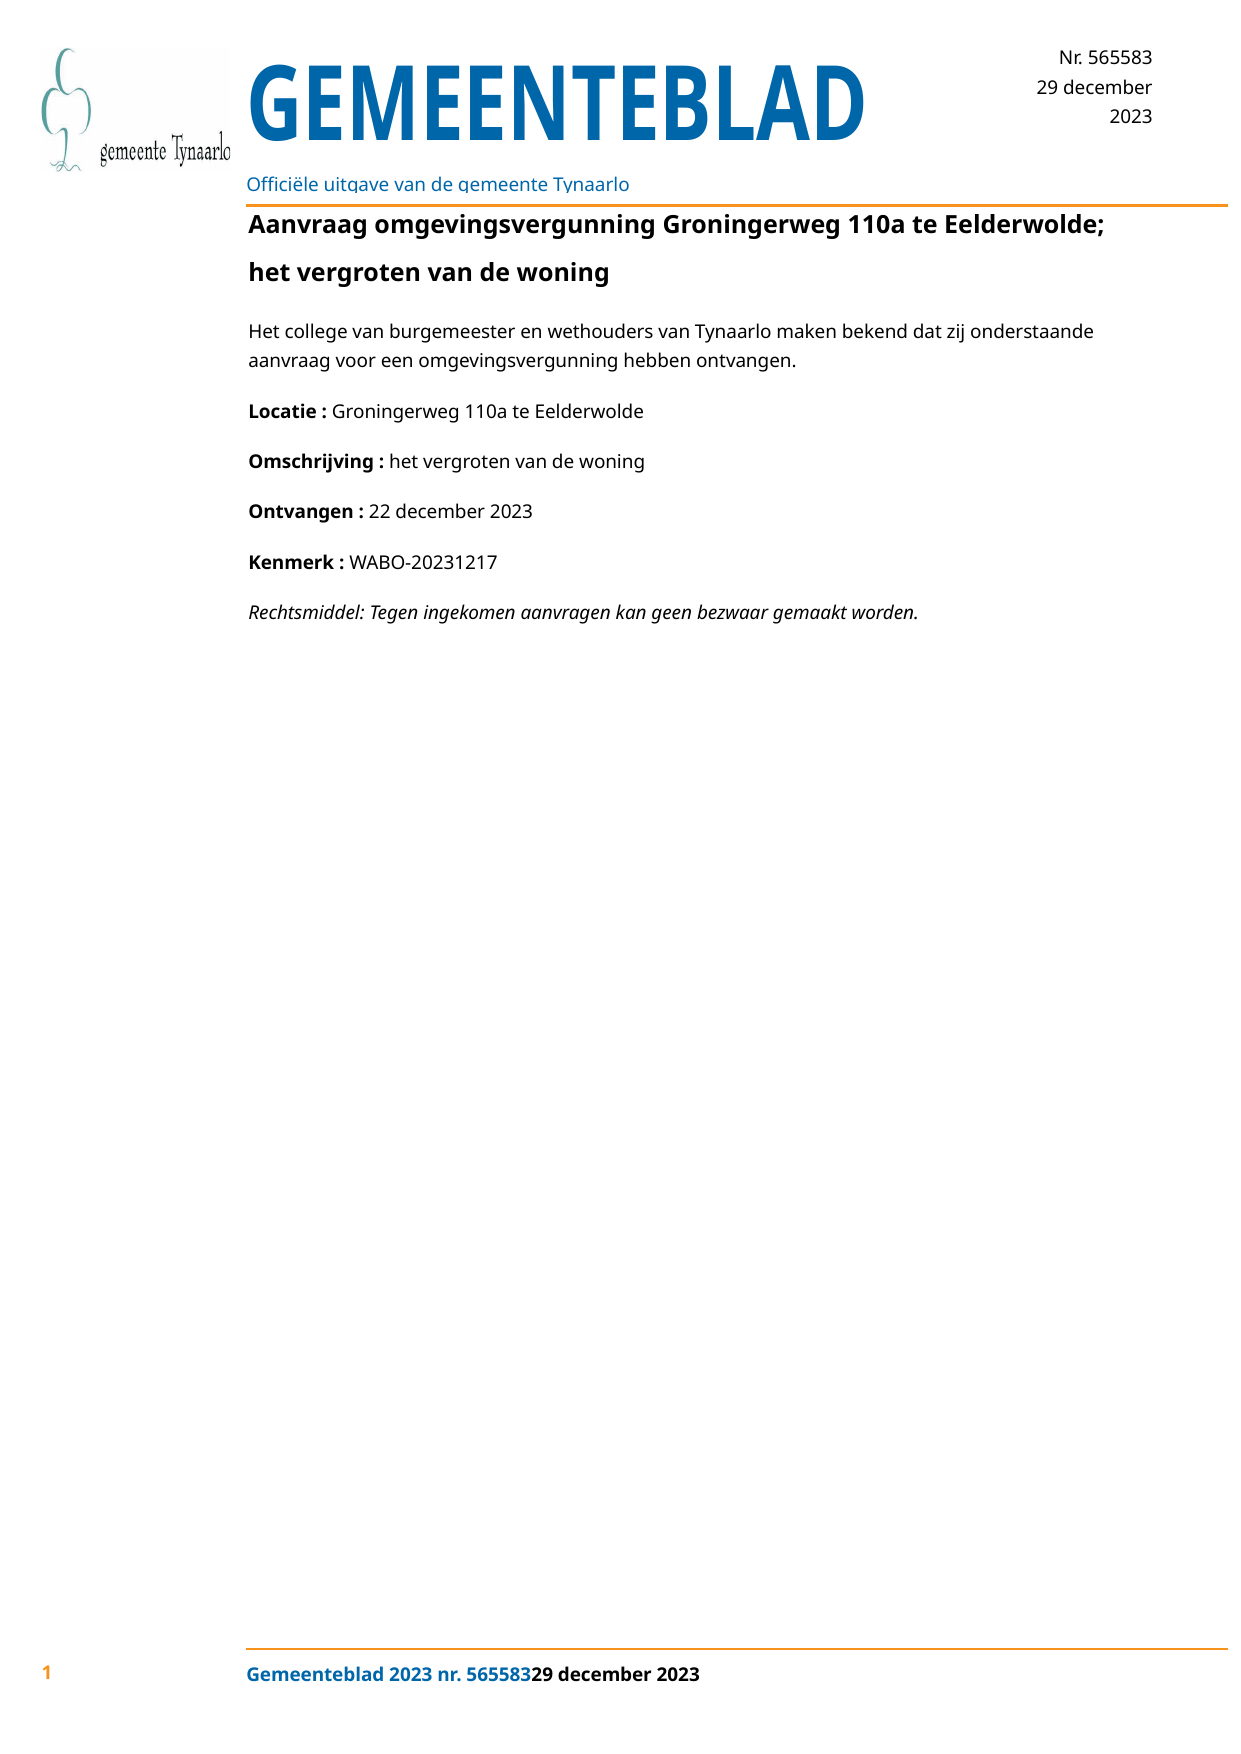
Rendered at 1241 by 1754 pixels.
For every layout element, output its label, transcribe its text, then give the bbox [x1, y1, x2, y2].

text Locatie : Groningerweg 110a te Eelderwolde [248, 398, 1152, 424]
text Het college van burgemeester en wethouders van Tynaarlo maken bekend dat zij onderstaande aanvraag voor een omgevingsvergunning hebben ontvangen. [248, 318, 1152, 373]
text Kenmerk : WABO-20231217 [248, 549, 1152, 575]
picture [41, 47, 231, 172]
text Rechtsmiddel: Tegen ingekomen aanvragen kan geen bezwaar gemaakt worden. [248, 599, 1152, 625]
text Aanvraag omgevingsvergunning Groningerweg 110a te Eelderwolde; het vergroten van de woning [248, 207, 1152, 288]
text Ontvangen : 22 december 2023 [248, 499, 1152, 524]
text Omschrijving : het vergroten van de woning [248, 448, 1152, 474]
